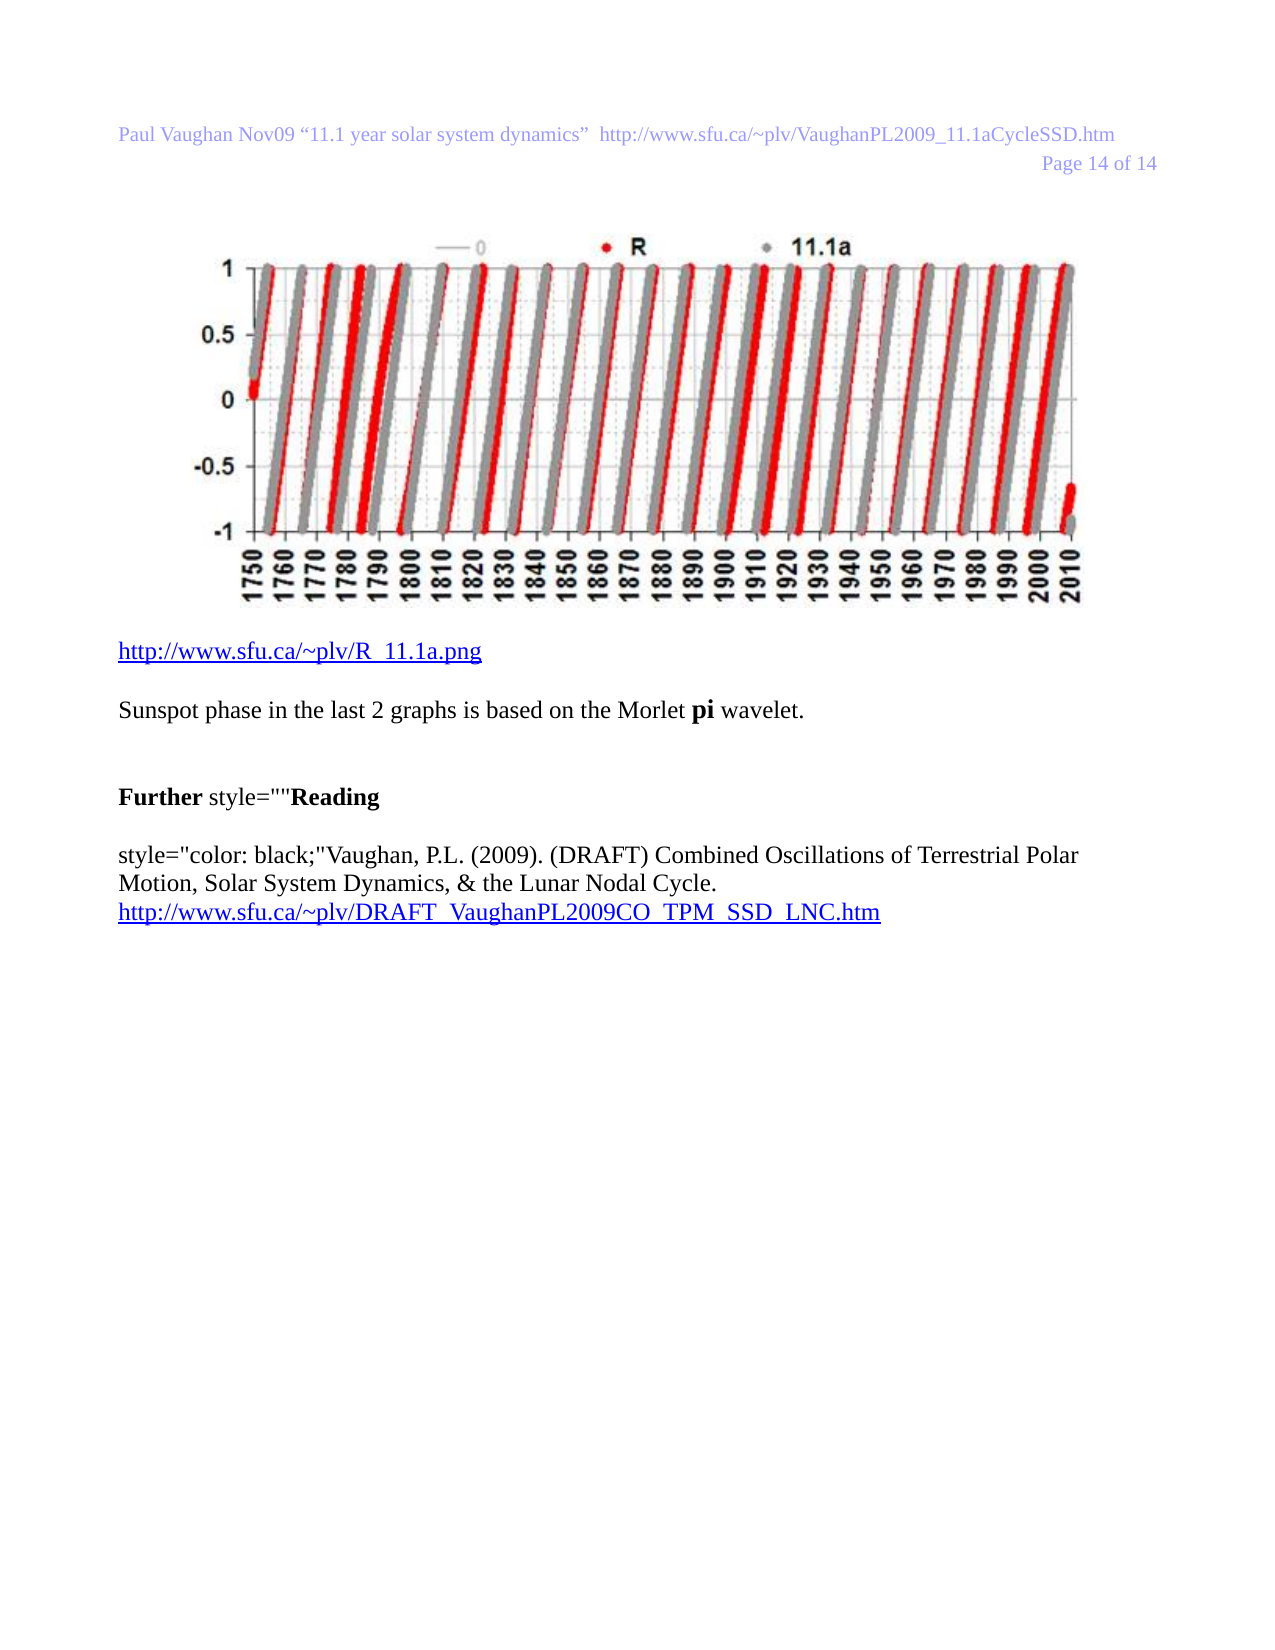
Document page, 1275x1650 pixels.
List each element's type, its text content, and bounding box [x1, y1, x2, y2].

text http://www.sfu.ca/~plv/R_11.1a.png [118, 636, 1157, 665]
text style="color: black;"Vaughan, P.L. (2009). (DRAFT) Combined Oscillations of Terrestrial Polar Motion, Solar System Dynamics, & the Lunar Nodal Cycle. [118, 840, 1157, 897]
text Sunspot phase in the last 2 graphs is based on the Morlet pi wavelet. [118, 694, 1157, 725]
text Further style=""Reading [118, 782, 1157, 811]
text http://www.sfu.ca/~plv/DRAFT_VaughanPL2009CO_TPM_SSD_LNC.htm [118, 897, 1157, 926]
